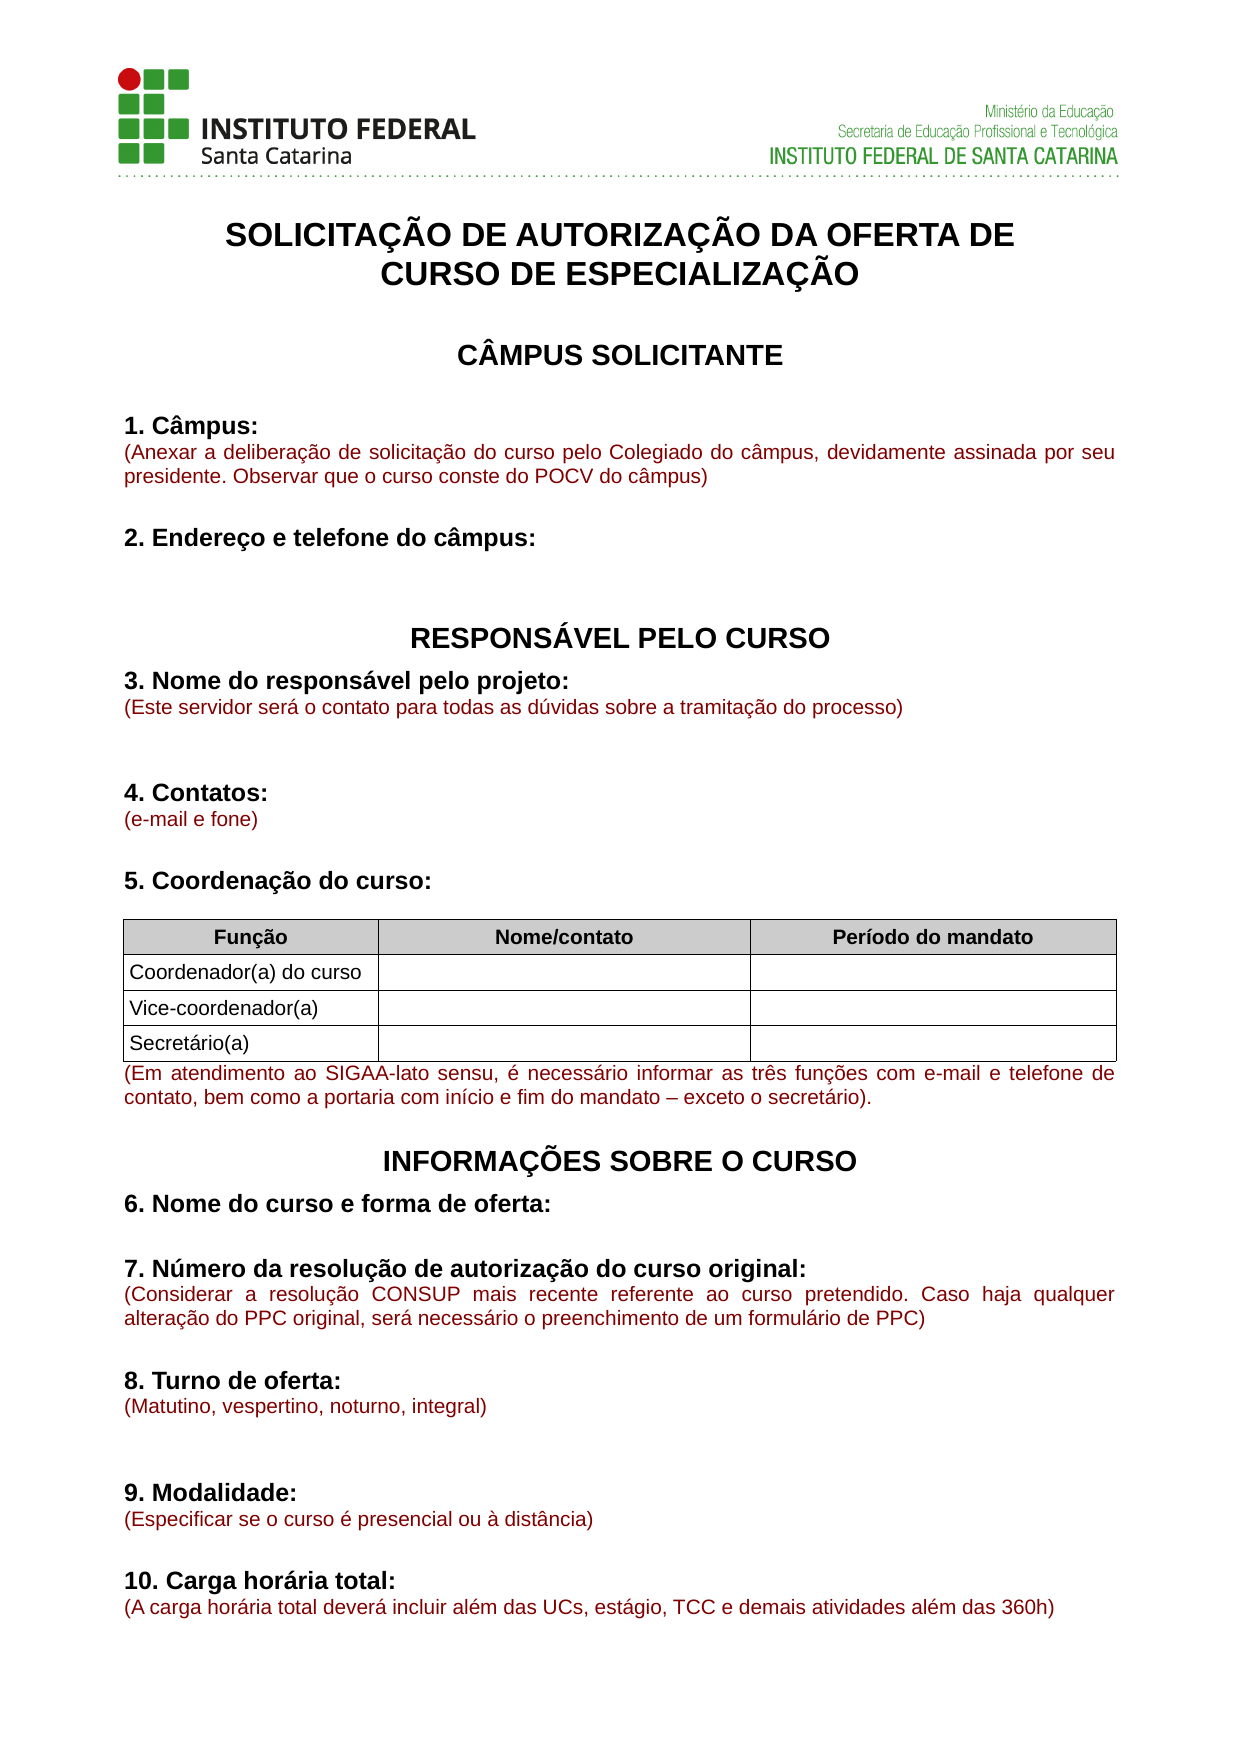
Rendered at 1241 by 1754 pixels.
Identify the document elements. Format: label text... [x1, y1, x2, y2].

table_header 1. Câmpus: (Anexar a deliberação de solicitação do curso pelo Colegiado do câmpus, devidamente assinada por seu presidente. Observar que o curso conste do POCV do câmpus) [118, 405, 1122, 517]
subtitle CÂMPUS SOLICITANTE [118, 338, 1122, 372]
table_cell [751, 1026, 1116, 1061]
table_cell 5. Coordenação do curso: (Em atendimento ao SIGAA-lato sensu, é necessário informar as três funções com e-mail e telefone de contato, bem como a portaria com início e fim do mandato – exceto o secretário). [118, 860, 1122, 1139]
table_cell 4. Contatos: (e-mail e fone) [118, 772, 1122, 860]
table_cell 3. Nome do responsável pelo projeto: (Este servidor será o contato para todas as dúvidas sobre a tramitação do processo) [118, 660, 1122, 772]
table_cell 7. Número da resolução de autorização do curso original: (Considerar a resolução CONSUP mais recente referente ao curso pretendido. Caso haja qualquer alteração do PPC original, será necessário o preenchimento de um formulário de PPC) [118, 1248, 1122, 1360]
table_cell INFORMAÇÕES SOBRE O CURSO [118, 1139, 1122, 1184]
table_cell 10. Carga horária total: (A carga horária total deverá incluir além das UCs, estágio, TCC e demais atividades além das 360h) [118, 1560, 1122, 1624]
table_cell [379, 955, 750, 990]
table_cell Coordenador(a) do curso [124, 955, 378, 990]
text SOLICITAÇÃO DE AUTORIZAÇÃO DA OFERTA DE [118, 215, 1122, 254]
table_cell 8. Turno de oferta: (Matutino, vespertino, noturno, integral) [118, 1360, 1122, 1472]
table_header Função [124, 920, 378, 954]
picture [118, 68, 1123, 177]
table_cell 9. Modalidade: (Especificar se o curso é presencial ou à distância) [118, 1472, 1122, 1560]
table_cell 2. Endereço e telefone do câmpus: [118, 518, 1122, 615]
table_cell [751, 955, 1116, 990]
text CURSO DE ESPECIALIZAÇÃO [118, 254, 1122, 292]
table_cell RESPONSÁVEL PELO CURSO [118, 615, 1122, 660]
table_header Nome/contato [379, 920, 750, 954]
table_header Período do mandato [751, 920, 1116, 954]
table_cell Secretário(a) [124, 1026, 378, 1061]
table_cell 6. Nome do curso e forma de oferta: [118, 1184, 1122, 1248]
table_cell [379, 1026, 750, 1061]
table_cell [379, 991, 750, 1025]
table_cell [751, 991, 1116, 1025]
table_cell Vice-coordenador(a) [124, 991, 378, 1025]
